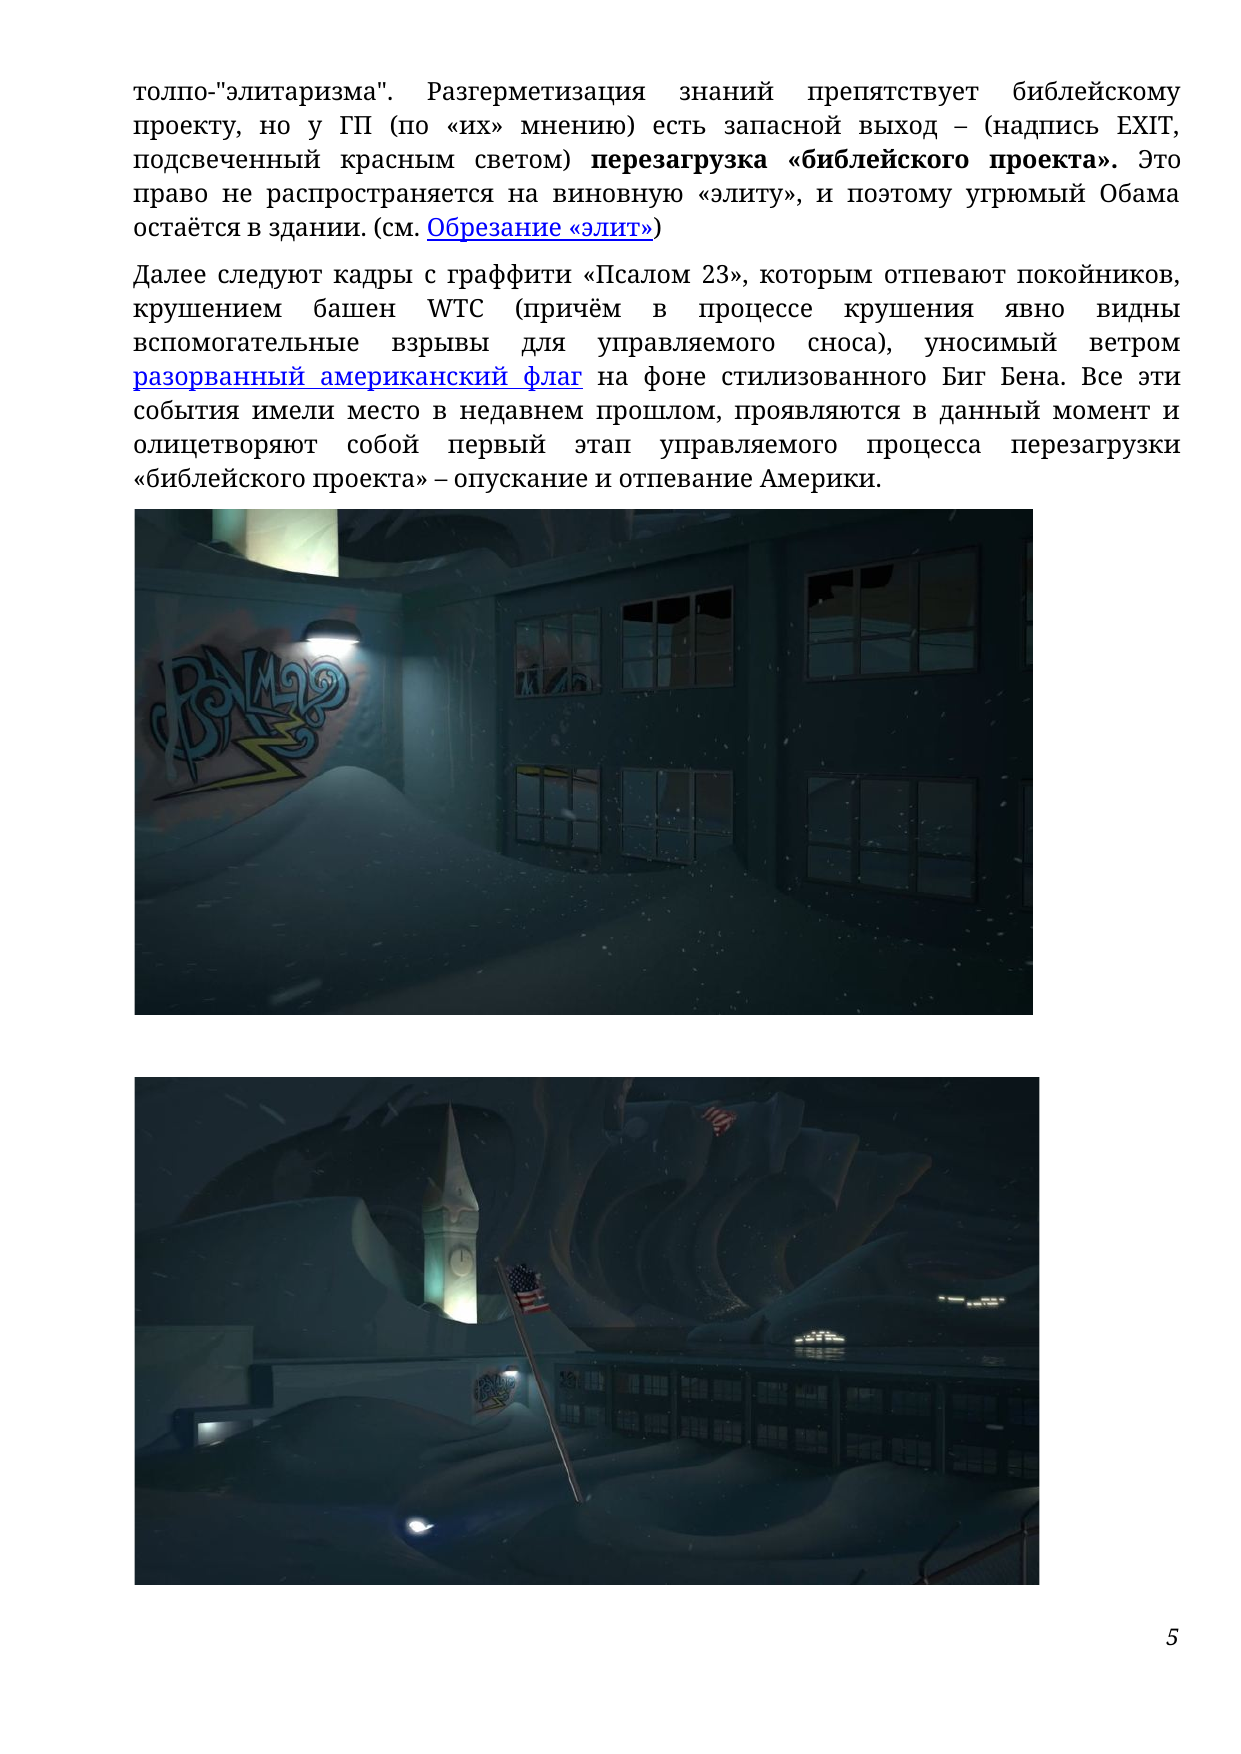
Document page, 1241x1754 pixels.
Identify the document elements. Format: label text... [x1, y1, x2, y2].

text толпо-"элитаризма". Разгерметизация знаний препятствует библейскому проекту, но у ГП (по «их» мнению) есть запасной выход – (надпись EXIT, подсвеченный красным светом) перезагрузка «библейского проекта». Это право не распространяется на виновную «элиту», и поэтому угрюмый Обама остаётся в здании. (см. Обрезание «элит») [133, 74, 1181, 244]
picture [134, 1077, 1040, 1585]
text Далее следуют кадры с граффити «Псалом 23», которым отпевают покойников, крушением башен WTC (причём в процессе крушения явно видны вспомогательные взрывы для управляемого сноса), уносимый ветром разорванный американский флаг на фоне стилизованного Биг Бена. Все эти события имели место в недавнем прошлом, проявляются в данный момент и олицетворяют собой первый этап управляемого процесса перезагрузки «библейского проекта» – опускание и отпевание Америки. [133, 257, 1181, 495]
picture [134, 509, 1033, 1015]
